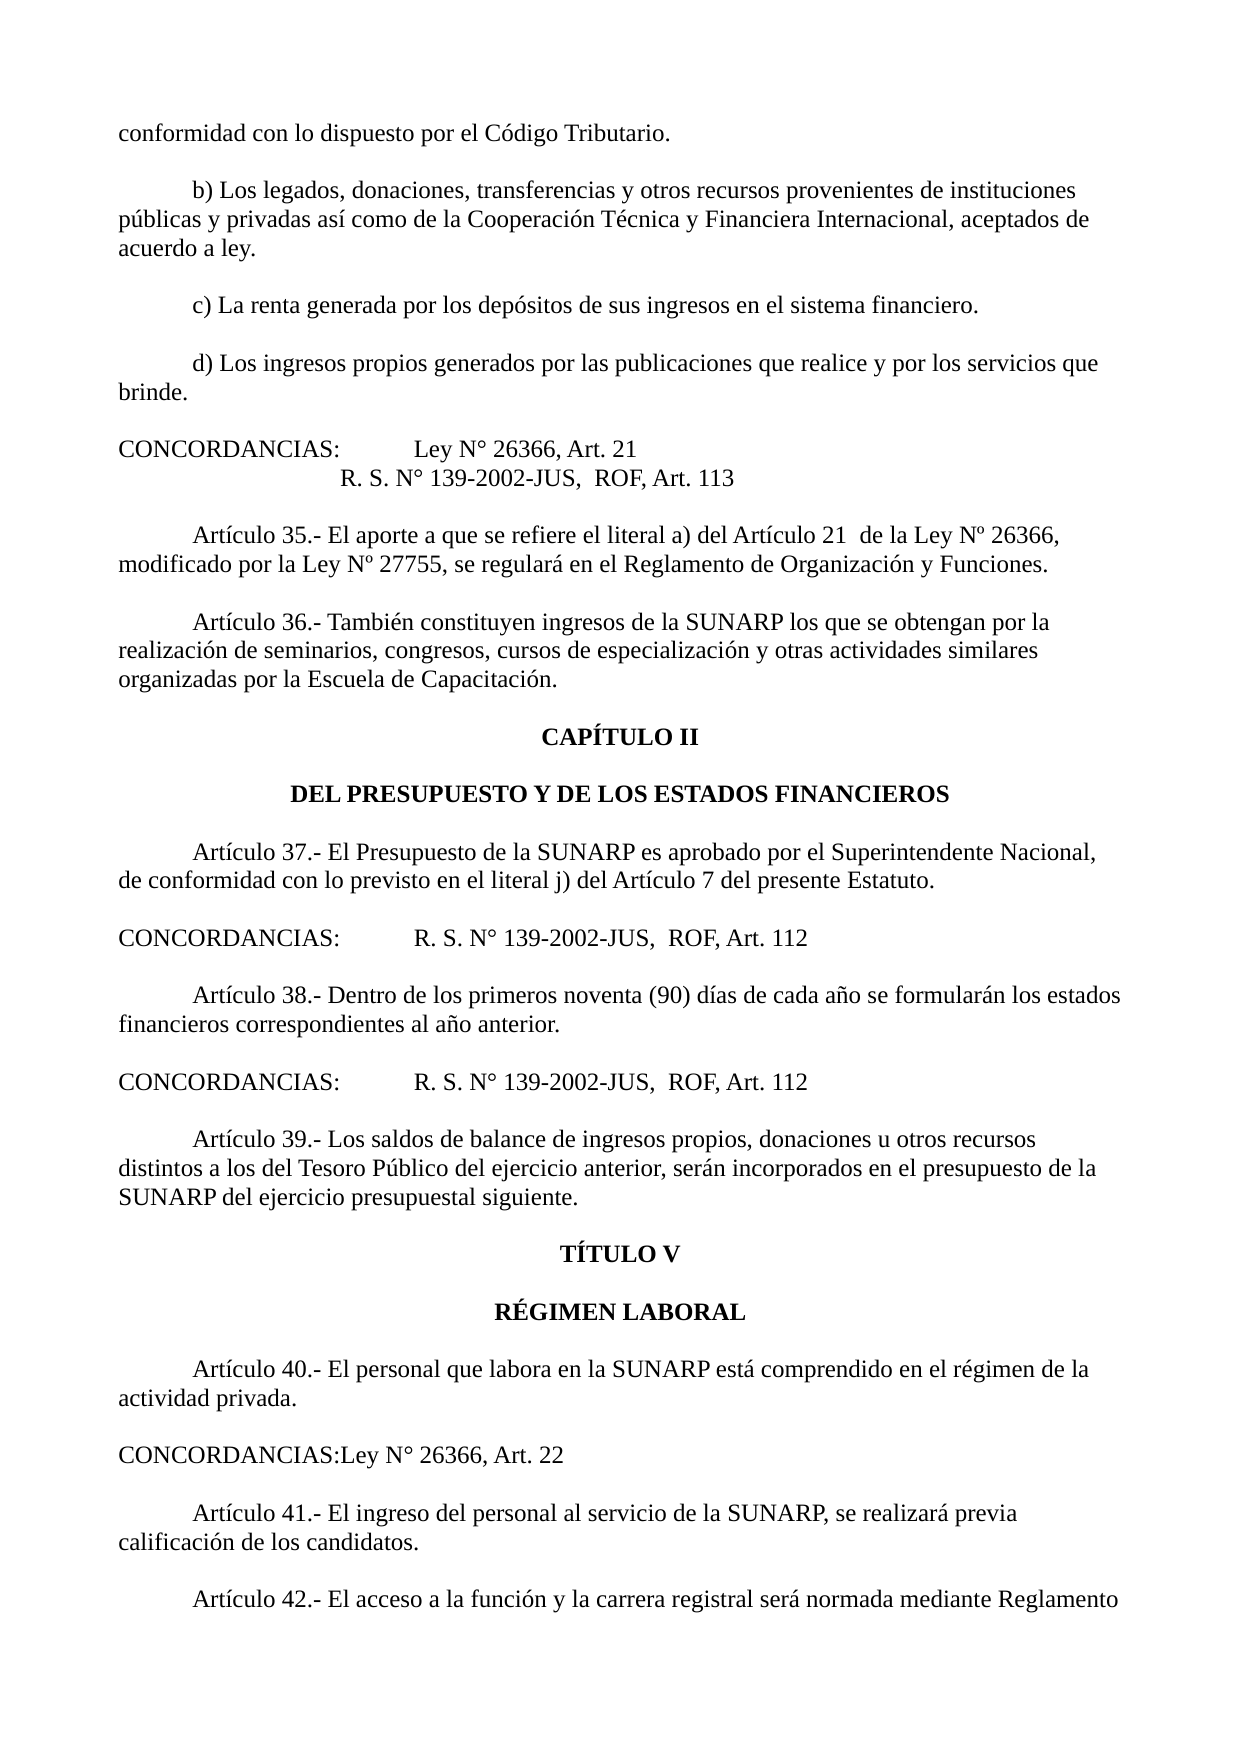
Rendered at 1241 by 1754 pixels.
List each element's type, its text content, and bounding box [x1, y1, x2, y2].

text Artículo 42.- El acceso a la función y la carrera registral será normada mediante Reglamento [118, 1584, 1122, 1613]
text conformidad con lo dispuesto por el Código Tributario. [118, 118, 1122, 147]
text CONCORDANCIAS: Ley N° 26366, Art. 21 [118, 434, 1122, 463]
text c) La renta generada por los depósitos de sus ingresos en el sistema financiero. [118, 291, 1122, 319]
text TÍTULO V [118, 1239, 1122, 1268]
text CONCORDANCIAS: R. S. N° 139-2002-JUS, ROF, Art. 112 [118, 923, 1122, 952]
text Artículo 38.- Dentro de los primeros noventa (90) días de cada año se formularán los estados financieros correspondientes al año anterior. [118, 981, 1122, 1038]
text Artículo 36.- También constituyen ingresos de la SUNARP los que se obtengan por la realización de seminarios, congresos, cursos de especialización y otras actividades similares organizadas por la Escuela de Capacitación. [118, 607, 1122, 693]
text Artículo 40.- El personal que labora en la SUNARP está comprendido en el régimen de la actividad privada. [118, 1354, 1122, 1412]
text CONCORDANCIAS:Ley N° 26366, Art. 22 [118, 1441, 1122, 1469]
text Artículo 41.- El ingreso del personal al servicio de la SUNARP, se realizará previa calificación de los candidatos. [118, 1498, 1122, 1556]
text d) Los ingresos propios generados por las publicaciones que realice y por los servicios que brinde. [118, 348, 1122, 406]
text Artículo 35.- El aporte a que se refiere el literal a) del Artículo 21 de la Ley Nº 26366, modificado por la Ley Nº 27755, se regulará en el Reglamento de Organización y Funciones. [118, 521, 1122, 578]
text Artículo 37.- El Presupuesto de la SUNARP es aprobado por el Superintendente Nacional, de conformidad con lo previsto en el literal j) del Artículo 7 del presente Estatuto. [118, 837, 1122, 894]
text DEL PRESUPUESTO Y DE LOS ESTADOS FINANCIEROS [118, 779, 1122, 808]
text b) Los legados, donaciones, transferencias y otros recursos provenientes de instituciones públicas y privadas así como de la Cooperación Técnica y Financiera Internacional, aceptados de acuerdo a ley. [118, 176, 1122, 262]
text CONCORDANCIAS: R. S. N° 139-2002-JUS, ROF, Art. 112 [118, 1067, 1122, 1096]
text RÉGIMEN LABORAL [118, 1297, 1122, 1326]
text Artículo 39.- Los saldos de balance de ingresos propios, donaciones u otros recursos distintos a los del Tesoro Público del ejercicio anterior, serán incorporados en el presupuesto de la SUNARP del ejercicio presupuestal siguiente. [118, 1124, 1122, 1211]
text CAPÍTULO II [118, 722, 1122, 751]
text R. S. N° 139-2002-JUS, ROF, Art. 113 [118, 463, 1122, 492]
